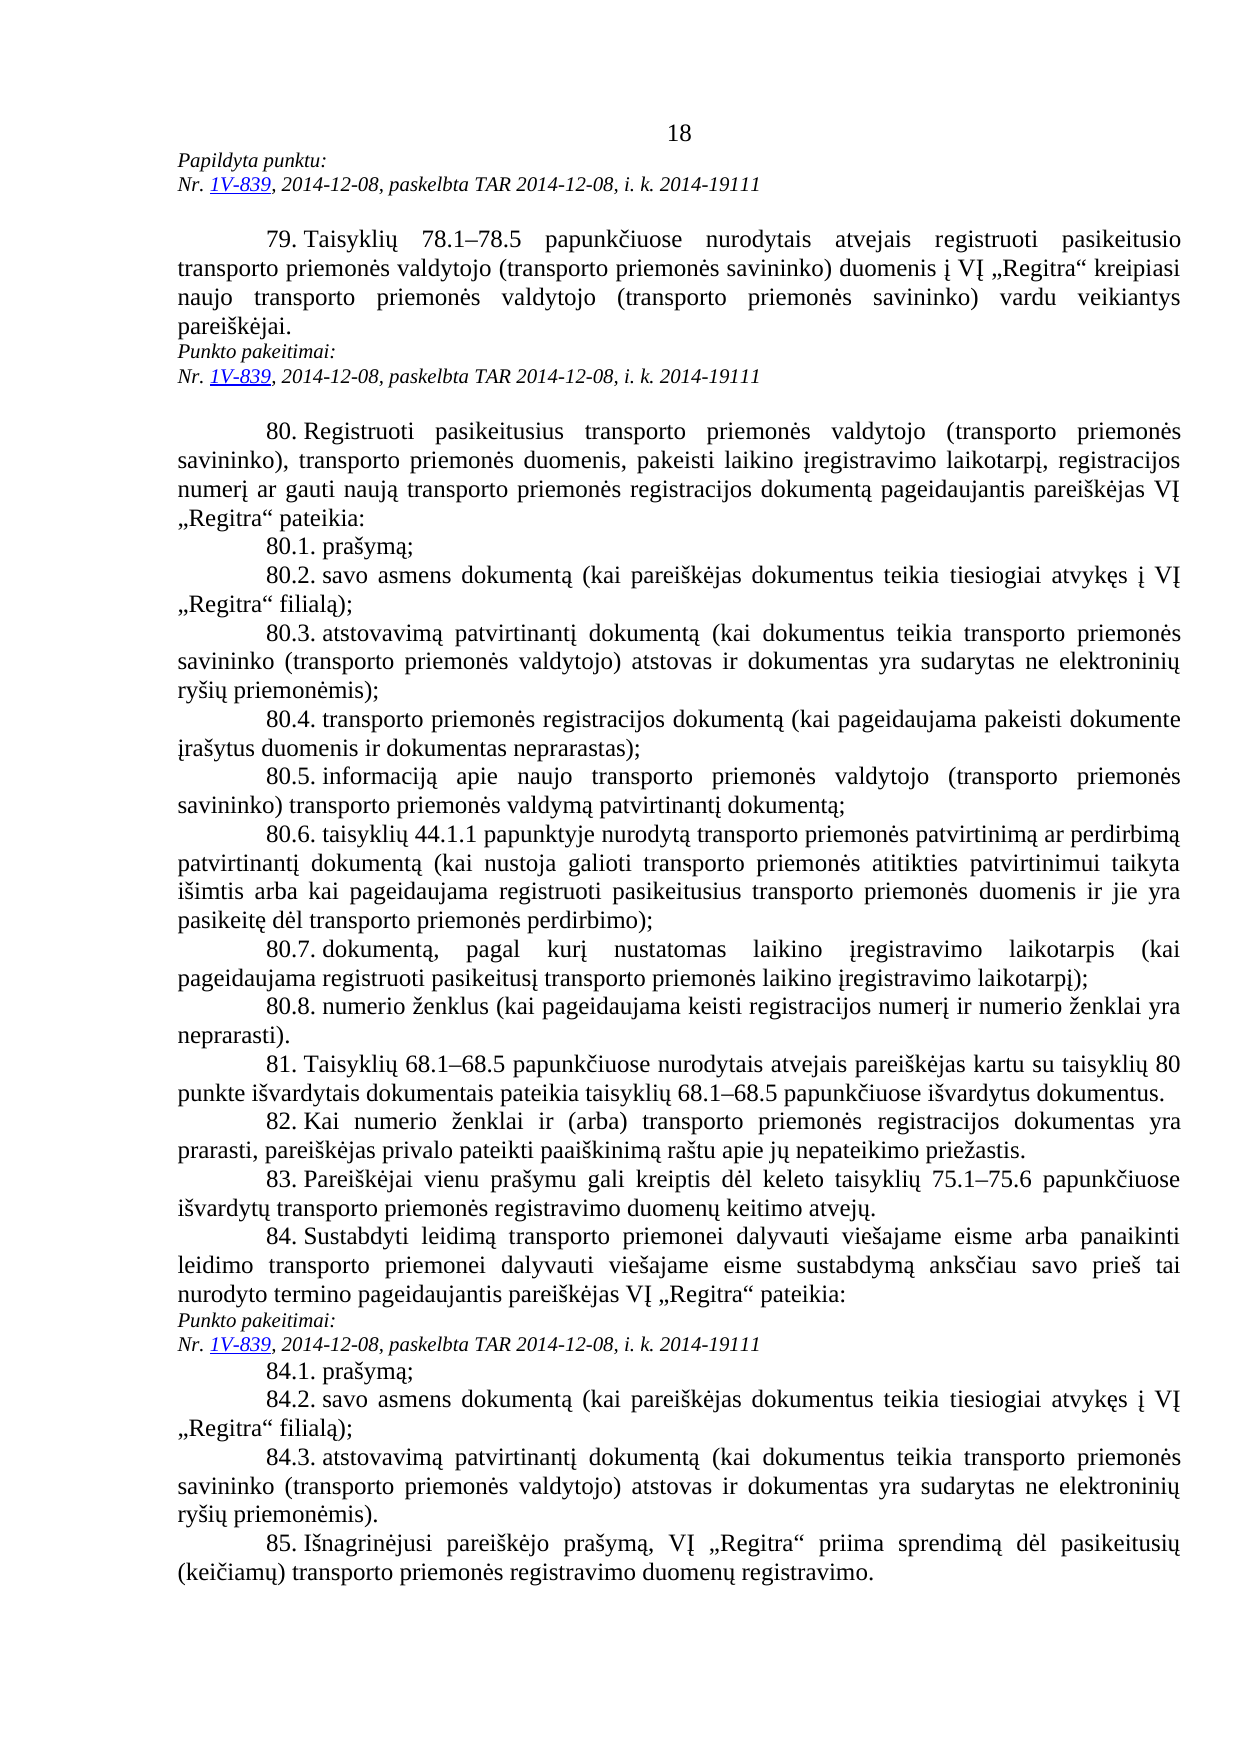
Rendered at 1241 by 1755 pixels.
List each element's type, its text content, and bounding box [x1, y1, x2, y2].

text 84.1. prašymą; [177, 1356, 1181, 1384]
text 84.2. savo asmens dokumentą (kai pareiškėjas dokumentus teikia tiesiogiai atvykęs į VĮ „Regitra“ filialą); [177, 1384, 1181, 1442]
text 80.3. atstovavimą patvirtinantį dokumentą (kai dokumentus teikia transporto priemonės savininko (transporto priemonės valdytojo) atstovas ir dokumentas yra sudarytas ne elektroninių ryšių priemonėmis); [177, 618, 1181, 704]
text 81. Taisyklių 68.1–68.5 papunkčiuose nurodytais atvejais pareiškėjas kartu su taisyklių 80 punkte išvardytais dokumentais pateikia taisyklių 68.1–68.5 papunkčiuose išvardytus dokumentus. [177, 1049, 1181, 1106]
text 84.3. atstovavimą patvirtinantį dokumentą (kai dokumentus teikia transporto priemonės savininko (transporto priemonės valdytojo) atstovas ir dokumentas yra sudarytas ne elektroninių ryšių priemonėmis). [177, 1442, 1181, 1528]
text 79. Taisyklių 78.1–78.5 papunkčiuose nurodytais atvejais registruoti pasikeitusio transporto priemonės valdytojo (transporto priemonės savininko) duomenis į VĮ „Regitra“ kreipiasi naujo transporto priemonės valdytojo (transporto priemonės savininko) vardu veikiantys pareiškėjai. [177, 224, 1181, 339]
text 83. Pareiškėjai vienu prašymu gali kreiptis dėl keleto taisyklių 75.1–75.6 papunkčiuose išvardytų transporto priemonės registravimo duomenų keitimo atvejų. [177, 1164, 1181, 1221]
text 80.8. numerio ženklus (kai pageidaujama keisti registracijos numerį ir numerio ženklai yra neprarasti). [177, 991, 1181, 1049]
text 80.5. informaciją apie naujo transporto priemonės valdytojo (transporto priemonės savininko) transporto priemonės valdymą patvirtinantį dokumentą; [177, 761, 1181, 819]
text Nr. 1V-839, 2014-12-08, paskelbta TAR 2014-12-08, i. k. 2014-19111 [177, 1332, 1181, 1356]
text 80. Registruoti pasikeitusius transporto priemonės valdytojo (transporto priemonės savininko), transporto priemonės duomenis, pakeisti laikino įregistravimo laikotarpį, registracijos numerį ar gauti naują transporto priemonės registracijos dokumentą pageidaujantis pareiškėjas VĮ „Regitra“ pateikia: [177, 416, 1181, 531]
text 80.2. savo asmens dokumentą (kai pareiškėjas dokumentus teikia tiesiogiai atvykęs į VĮ „Regitra“ filialą); [177, 560, 1181, 618]
text 80.6. taisyklių 44.1.1 papunktyje nurodytą transporto priemonės patvirtinimą ar perdirbimą patvirtinantį dokumentą (kai nustoja galioti transporto priemonės atitikties patvirtinimui taikyta išimtis arba kai pageidaujama registruoti pasikeitusius transporto priemonės duomenis ir jie yra pasikeitę dėl transporto priemonės perdirbimo); [177, 819, 1181, 934]
text 80.7. dokumentą, pagal kurį nustatomas laikino įregistravimo laikotarpis (kai pageidaujama registruoti pasikeitusį transporto priemonės laikino įregistravimo laikotarpį); [177, 934, 1181, 991]
text Nr. 1V-839, 2014-12-08, paskelbta TAR 2014-12-08, i. k. 2014-19111 [177, 172, 1181, 196]
text Nr. 1V-839, 2014-12-08, paskelbta TAR 2014-12-08, i. k. 2014-19111 [177, 363, 1181, 388]
text 80.1. prašymą; [177, 531, 1181, 560]
text 82. Kai numerio ženklai ir (arba) transporto priemonės registracijos dokumentas yra prarasti, pareiškėjas privalo pateikti paaiškinimą raštu apie jų nepateikimo priežastis. [177, 1106, 1181, 1164]
text 85. Išnagrinėjusi pareiškėjo prašymą, VĮ „Regitra“ priima sprendimą dėl pasikeitusių (keičiamų) transporto priemonės registravimo duomenų registravimo. [177, 1528, 1181, 1586]
text Punkto pakeitimai: [177, 1308, 1181, 1332]
text Papildyta punktu: [177, 148, 1181, 172]
text Punkto pakeitimai: [177, 339, 1181, 363]
text 84. Sustabdyti leidimą transporto priemonei dalyvauti viešajame eisme arba panaikinti leidimo transporto priemonei dalyvauti viešajame eisme sustabdymą anksčiau savo prieš tai nurodyto termino pageidaujantis pareiškėjas VĮ „Regitra“ pateikia: [177, 1221, 1181, 1308]
text 80.4. transporto priemonės registracijos dokumentą (kai pageidaujama pakeisti dokumente įrašytus duomenis ir dokumentas neprarastas); [177, 704, 1181, 761]
